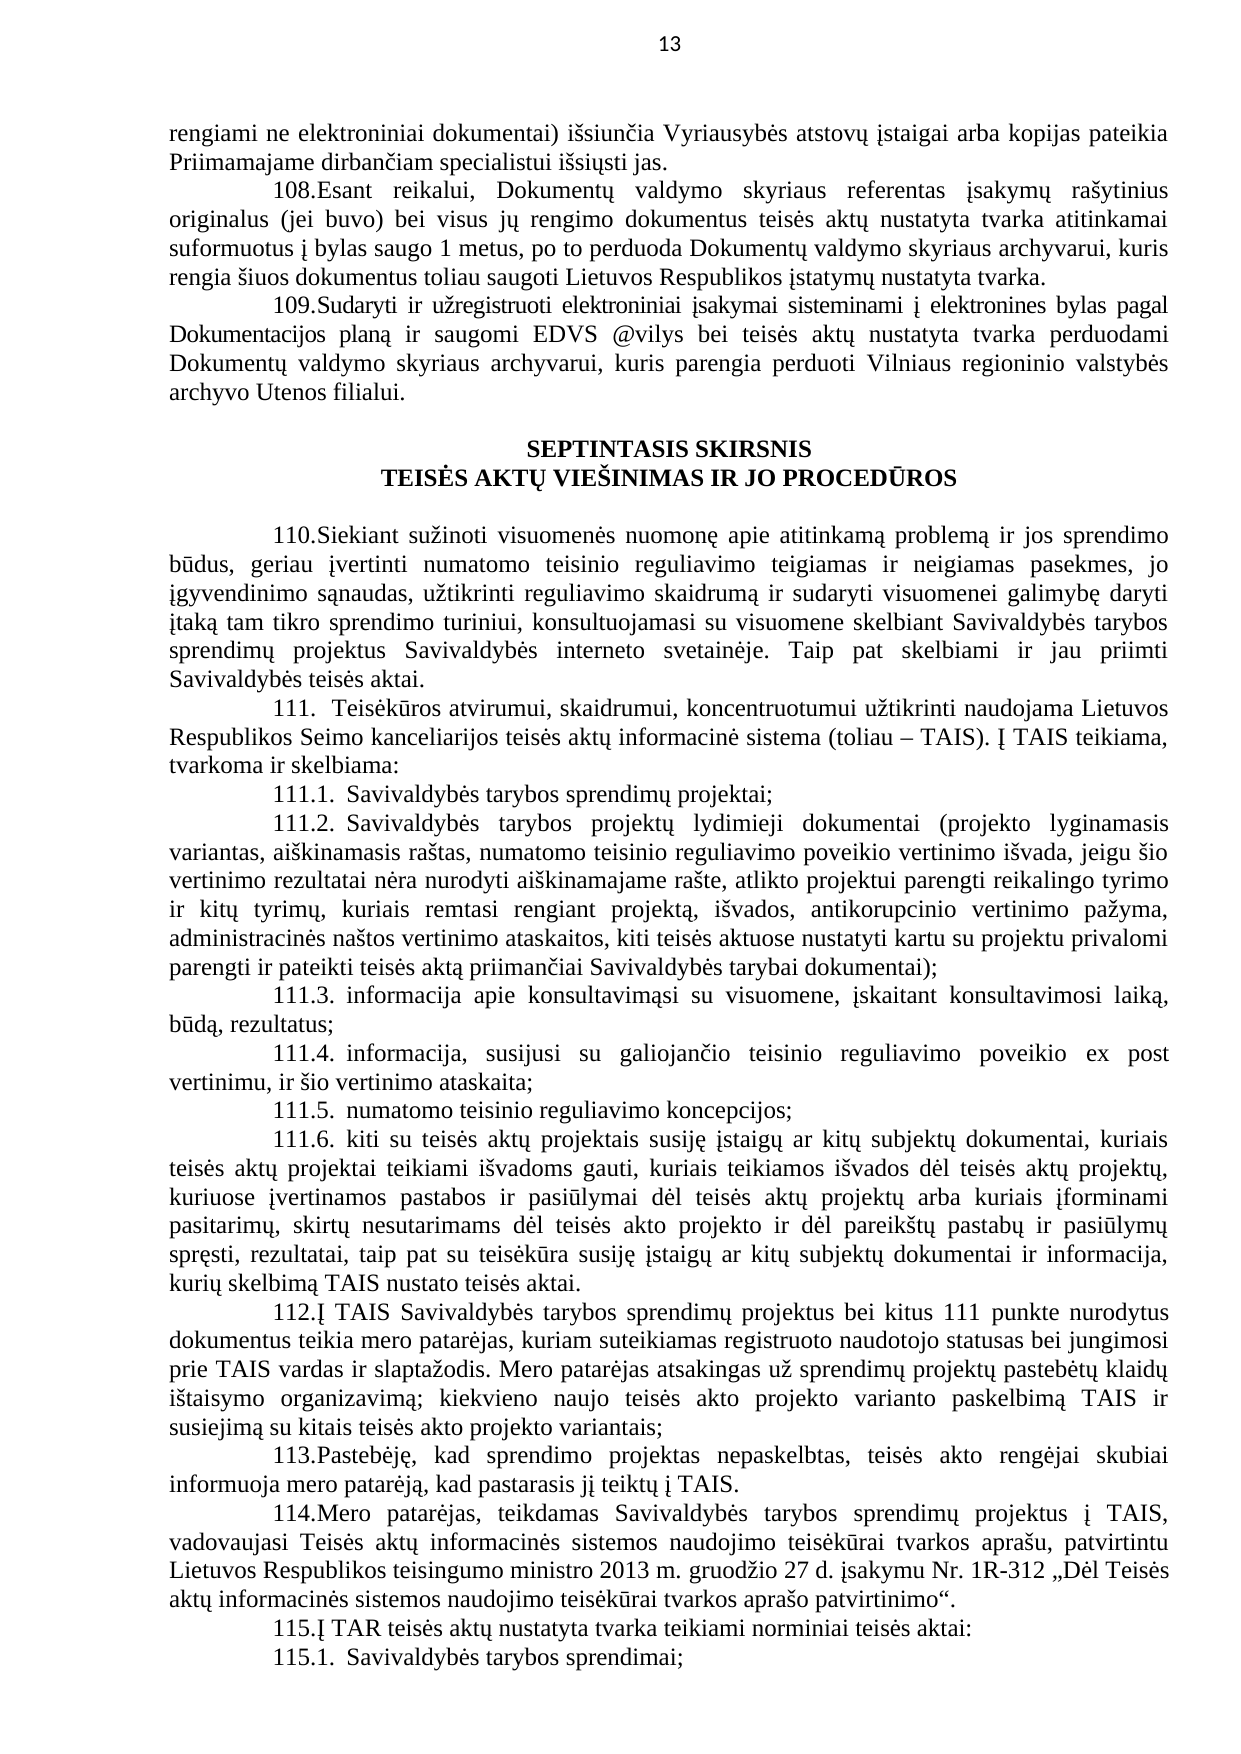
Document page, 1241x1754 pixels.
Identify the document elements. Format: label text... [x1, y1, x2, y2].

text 109. Sudaryti ir užregistruoti elektroniniai įsakymai sisteminami į elektronines bylas pagal Dokumentacijos planą ir saugomi EDVS @vilys bei teisės aktų nustatyta tvarka perduodami Dokumentų valdymo skyriaus archyvarui, kuris parengia perduoti Vilniaus regioninio valstybės archyvo Utenos filialui. [169, 291, 1169, 406]
text 115.1. Savivaldybės tarybos sprendimai; [169, 1642, 1169, 1671]
text 111.3. informacija apie konsultavimąsi su visuomene, įskaitant konsultavimosi laiką, būdą, rezultatus; [169, 981, 1169, 1038]
text 114. Mero patarėjas, teikdamas Savivaldybės tarybos sprendimų projektus į TAIS, vadovaujasi Teisės aktų informacinės sistemos naudojimo teisėkūrai tvarkos aprašu, patvirtintu Lietuvos Respublikos teisingumo ministro 2013 m. gruodžio 27 d. įsakymu Nr. 1R-312 „Dėl Teisės aktų informacinės sistemos naudojimo teisėkūrai tvarkos aprašo patvirtinimo“. [169, 1498, 1169, 1613]
text 112. Į TAIS Savivaldybės tarybos sprendimų projektus bei kitus 111 punkte nurodytus dokumentus teikia mero patarėjas, kuriam suteikiamas registruoto naudotojo statusas bei jungimosi prie TAIS vardas ir slaptažodis. Mero patarėjas atsakingas už sprendimų projektų pastebėtų klaidų ištaisymo organizavimą; kiekvieno naujo teisės akto projekto varianto paskelbimą TAIS ir susiejimą su kitais teisės akto projekto variantais; [169, 1297, 1169, 1441]
text 110. Siekiant sužinoti visuomenės nuomonę apie atitinkamą problemą ir jos sprendimo būdus, geriau įvertinti numatomo teisinio reguliavimo teigiamas ir neigiamas pasekmes, jo įgyvendinimo sąnaudas, užtikrinti reguliavimo skaidrumą ir sudaryti visuomenei galimybę daryti įtaką tam tikro sprendimo turiniui, konsultuojamasi su visuomene skelbiant Savivaldybės tarybos sprendimų projektus Savivaldybės interneto svetainėje. Taip pat skelbiami ir jau priimti Savivaldybės teisės aktai. [169, 521, 1169, 693]
text 113. Pastebėję, kad sprendimo projektas nepaskelbtas, teisės akto rengėjai skubiai informuoja mero patarėją, kad pastarasis jį teiktų į TAIS. [169, 1441, 1169, 1498]
text 108. Esant reikalui, Dokumentų valdymo skyriaus referentas įsakymų rašytinius originalus (jei buvo) bei visus jų rengimo dokumentus teisės aktų nustatyta tvarka atitinkamai suformuotus į bylas saugo 1 metus, po to perduoda Dokumentų valdymo skyriaus archyvarui, kuris rengia šiuos dokumentus toliau saugoti Lietuvos Respublikos įstatymų nustatyta tvarka. [169, 176, 1169, 291]
text 115. Į TAR teisės aktų nustatyta tvarka teikiami norminiai teisės aktai: [169, 1613, 1169, 1642]
text TEISĖS AKTŲ VIEŠINIMAS IR JO PROCEDŪROS [169, 463, 1169, 492]
text 111.6. kiti su teisės aktų projektais susiję įstaigų ar kitų subjektų dokumentai, kuriais teisės aktų projektai teikiami išvadoms gauti, kuriais teikiamos išvados dėl teisės aktų projektų, kuriuose įvertinamos pastabos ir pasiūlymai dėl teisės aktų projektų arba kuriais įforminami pasitarimų, skirtų nesutarimams dėl teisės akto projekto ir dėl pareikštų pastabų ir pasiūlymų spręsti, rezultatai, taip pat su teisėkūra susiję įstaigų ar kitų subjektų dokumentai ir informacija, kurių skelbimą TAIS nustato teisės aktai. [169, 1124, 1169, 1297]
text SEPTINTASIS SKIRSNIS [169, 434, 1169, 463]
text 111.4. informacija, susijusi su galiojančio teisinio reguliavimo poveikio ex post vertinimu, ir šio vertinimo ataskaita; [169, 1038, 1169, 1096]
text 111.2. Savivaldybės tarybos projektų lydimieji dokumentai (projekto lyginamasis variantas, aiškinamasis raštas, numatomo teisinio reguliavimo poveikio vertinimo išvada, jeigu šio vertinimo rezultatai nėra nurodyti aiškinamajame rašte, atlikto projektui parengti reikalingo tyrimo ir kitų tyrimų, kuriais remtasi rengiant projektą, išvados, antikorupcinio vertinimo pažyma, administracinės naštos vertinimo ataskaitos, kiti teisės aktuose nustatyti kartu su projektu privalomi parengti ir pateikti teisės aktą priimančiai Savivaldybės tarybai dokumentai); [169, 808, 1169, 981]
text rengiami ne elektroniniai dokumentai) išsiunčia Vyriausybės atstovų įstaigai arba kopijas pateikia Priimamajame dirbančiam specialistui išsiųsti jas. [169, 118, 1169, 176]
text 111.1. Savivaldybės tarybos sprendimų projektai; [169, 779, 1169, 808]
text 111.5. numatomo teisinio reguliavimo koncepcijos; [169, 1096, 1169, 1124]
text 111. Teisėkūros atvirumui, skaidrumui, koncentruotumui užtikrinti naudojama Lietuvos Respublikos Seimo kanceliarijos teisės aktų informacinė sistema (toliau – TAIS). Į TAIS teikiama, tvarkoma ir skelbiama: [169, 693, 1169, 779]
